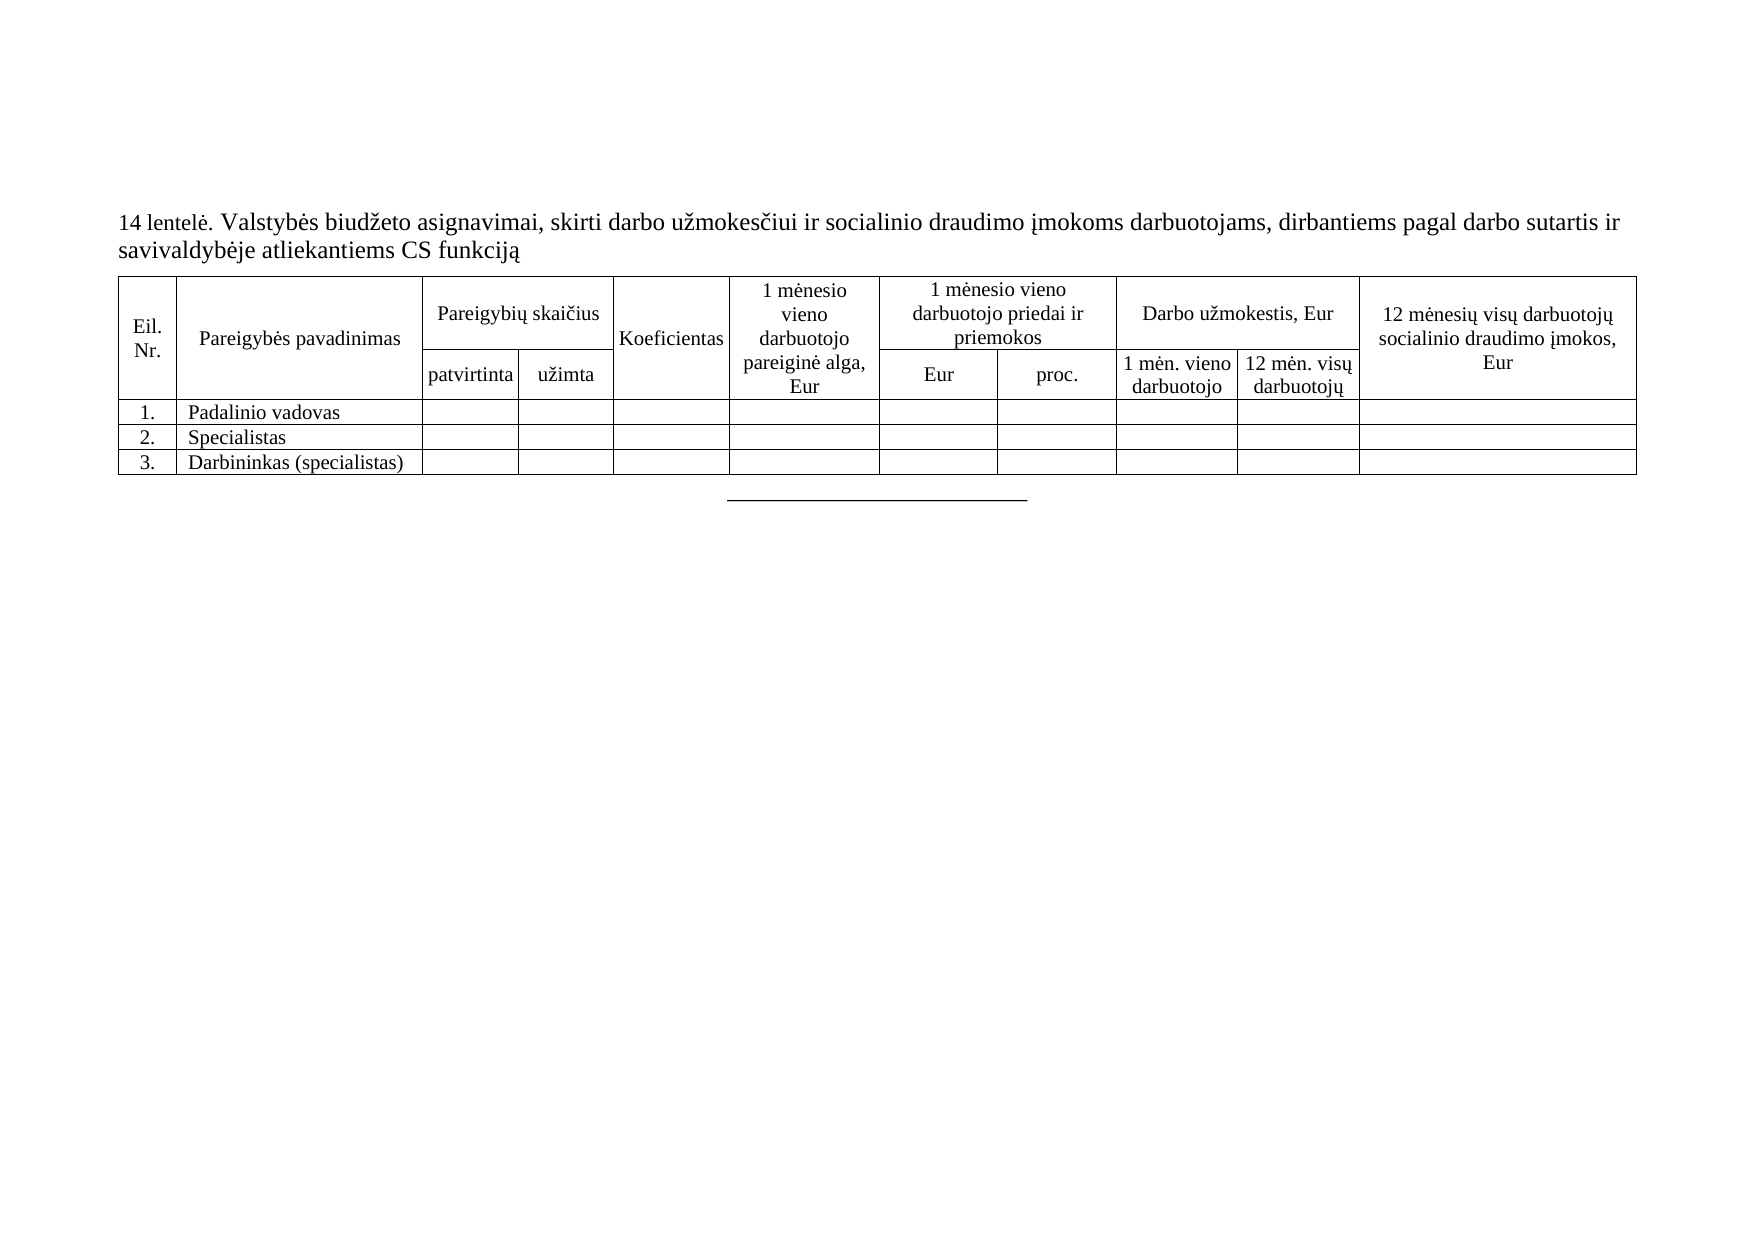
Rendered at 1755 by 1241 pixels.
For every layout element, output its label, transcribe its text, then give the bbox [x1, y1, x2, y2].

table_header Koeficientas [614, 277, 729, 398]
table_cell Specialistas [177, 425, 422, 449]
table_cell [730, 400, 879, 424]
table_cell 12 mėn. visų darbuotojų [1238, 350, 1359, 398]
table_cell proc. [998, 350, 1116, 398]
table_cell [998, 450, 1116, 474]
table_cell [614, 450, 729, 474]
table_cell [1360, 450, 1636, 474]
table_header Pareigybių skaičius [423, 277, 613, 349]
table_header Darbo užmokestis, Eur [1117, 277, 1359, 349]
table_cell [880, 450, 997, 474]
table_header 1 mėnesio vieno darbuotojo priedai ir priemokos [880, 277, 1116, 349]
table_header Eil. Nr. [119, 277, 176, 398]
table_cell [614, 400, 729, 424]
table_cell [1117, 400, 1237, 424]
table_header 12 mėnesių visų darbuotojų socialinio draudimo įmokos, Eur [1360, 277, 1636, 398]
table_cell 3. [119, 450, 176, 474]
table_cell [519, 450, 613, 474]
table_cell [1238, 400, 1359, 424]
text 14 lentelė. Valstybės biudžeto asignavimai, skirti darbo užmokesčiui ir socialinio draudimo įmokoms darbuotojams, dirbantiems pagal darbo sutartis ir savivaldybėje atliekantiems CS funkciją [118, 207, 1636, 264]
table_cell [880, 400, 997, 424]
table_cell [1360, 400, 1636, 424]
table_header Pareigybės pavadinimas [177, 277, 422, 398]
table_cell [614, 425, 729, 449]
table_cell [998, 425, 1116, 449]
table_cell Eur [880, 350, 997, 398]
table_header 1 mėnesio vieno darbuotojo pareiginė alga, Eur [730, 277, 879, 398]
table_cell patvirtinta [423, 350, 518, 398]
table_cell [519, 425, 613, 449]
table_cell [519, 400, 613, 424]
table_cell [730, 425, 879, 449]
table_cell 1 mėn. vieno darbuotojo [1117, 350, 1237, 398]
table_cell [998, 400, 1116, 424]
table_cell Darbininkas (specialistas) [177, 450, 422, 474]
table_cell [423, 425, 518, 449]
table_cell [1238, 425, 1359, 449]
table_cell [1117, 450, 1237, 474]
table_cell 2. [119, 425, 176, 449]
table_cell [1117, 425, 1237, 449]
table_cell [1360, 425, 1636, 449]
table_cell [423, 450, 518, 474]
table_cell užimta [519, 350, 613, 398]
table_cell [880, 425, 997, 449]
table_cell 1. [119, 400, 176, 424]
table_cell Padalinio vadovas [177, 400, 422, 424]
text ________________________ [118, 475, 1636, 504]
table_cell [423, 400, 518, 424]
table_cell [1238, 450, 1359, 474]
table_cell [730, 450, 879, 474]
